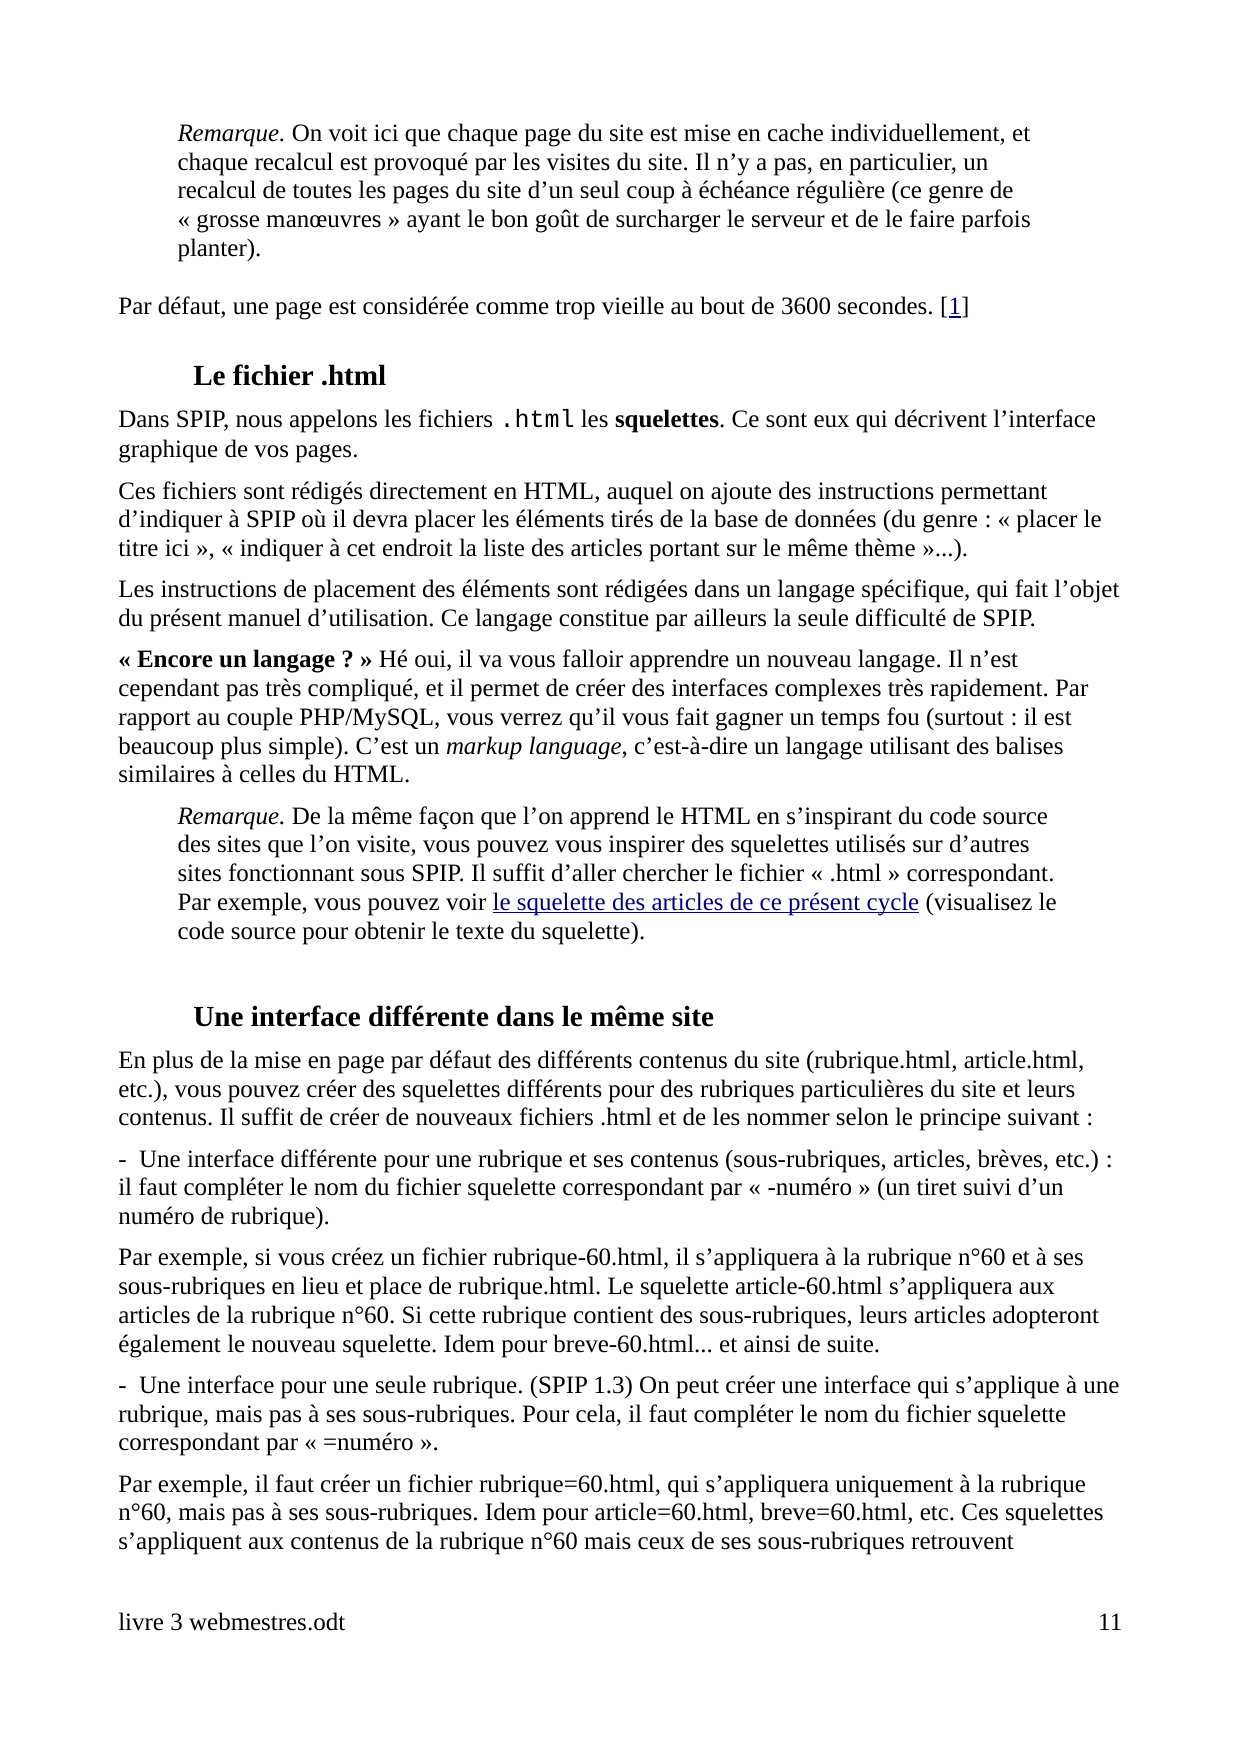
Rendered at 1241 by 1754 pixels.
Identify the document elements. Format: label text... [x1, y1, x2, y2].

subtitle Une interface différente dans le même site [118, 999, 1122, 1032]
text En plus de la mise en page par défaut des différents contenus du site (rubrique.html, article.html, etc.), vous pouvez créer des squelettes différents pour des rubriques particulières du site et leurs contenus. Il suffit de créer de nouveaux fichiers .html et de les nommer selon le principe suivant : [118, 1045, 1122, 1131]
text Ces fichiers sont rédigés directement en HTML, auquel on ajoute des instructions permettant d’indiquer à SPIP où il devra placer les éléments tirés de la base de données (du genre : « placer le titre ici », « indiquer à cet endroit la liste des articles portant sur le même thème »...). [118, 476, 1122, 562]
text Les instructions de placement des éléments sont rédigées dans un langage spécifique, qui fait l’objet du présent manuel d’utilisation. Ce langage constitue par ailleurs la seule difficulté de SPIP. [118, 574, 1122, 632]
text « Encore un langage ? » Hé oui, il va vous falloir apprendre un nouveau langage. Il n’est cependant pas très compliqué, et il permet de créer des interfaces complexes très rapidement. Par rapport au couple PHP/MySQL, vous verrez qu’il vous fait gagner un temps fou (surtout : il est beaucoup plus simple). C’est un markup language, c’est-à-dire un langage utilisant des balises similaires à celles du HTML. [118, 644, 1122, 788]
text - Une interface différente pour une rubrique et ses contenus (sous-rubriques, articles, brèves, etc.) : il faut compléter le nom du fichier squelette correspondant par « -numéro » (un tiret suivi d’un numéro de rubrique). [118, 1144, 1122, 1230]
text Dans SPIP, nous appelons les fichiers .html les squelettes. Ce sont eux qui décrivent l’interface graphique de vos pages. [118, 404, 1122, 463]
text Par exemple, il faut créer un fichier rubrique=60.html, qui s’appliquera uniquement à la rubrique n°60, mais pas à ses sous-rubriques. Idem pour article=60.html, breve=60.html, etc. Ces squelettes s’appliquent aux contenus de la rubrique n°60 mais ceux de ses sous-rubriques retrouvent [118, 1469, 1122, 1555]
text Par défaut, une page est considérée comme trop vieille au bout de 3600 secondes. [1] [118, 291, 1122, 320]
text Par exemple, si vous créez un fichier rubrique-60.html, il s’appliquera à la rubrique n°60 et à ses sous-rubriques en lieu et place de rubrique.html. Le squelette article-60.html s’appliquera aux articles de la rubrique n°60. Si cette rubrique contient des sous-rubriques, leurs articles adopteront également le nouveau squelette. Idem pour breve-60.html... et ainsi de suite. [118, 1242, 1122, 1357]
text - Une interface pour une seule rubrique. (SPIP 1.3) On peut créer une interface qui s’applique à une rubrique, mais pas à ses sous-rubriques. Pour cela, il faut compléter le nom du fichier squelette correspondant par « =numéro ». [118, 1370, 1122, 1456]
subtitle Le fichier .html [118, 358, 1122, 391]
text Remarque. De la même façon que l’on apprend le HTML en s’inspirant du code source des sites que l’on visite, vous pouvez vous inspirer des squelettes utilisés sur d’autres sites fonctionnant sous SPIP. Il suffit d’aller chercher le fichier « .html » correspondant. Par exemple, vous pouvez voir le squelette des articles de ce présent cycle (visualisez le code source pour obtenir le texte du squelette). [177, 801, 1063, 944]
text Remarque. On voit ici que chaque page du site est mise en cache individuellement, et chaque recalcul est provoqué par les visites du site. Il n’y a pas, en particulier, un recalcul de toutes les pages du site d’un seul coup à échéance régulière (ce genre de « grosse manœuvres » ayant le bon goût de surcharger le serveur et de le faire parfois planter). [177, 118, 1063, 262]
